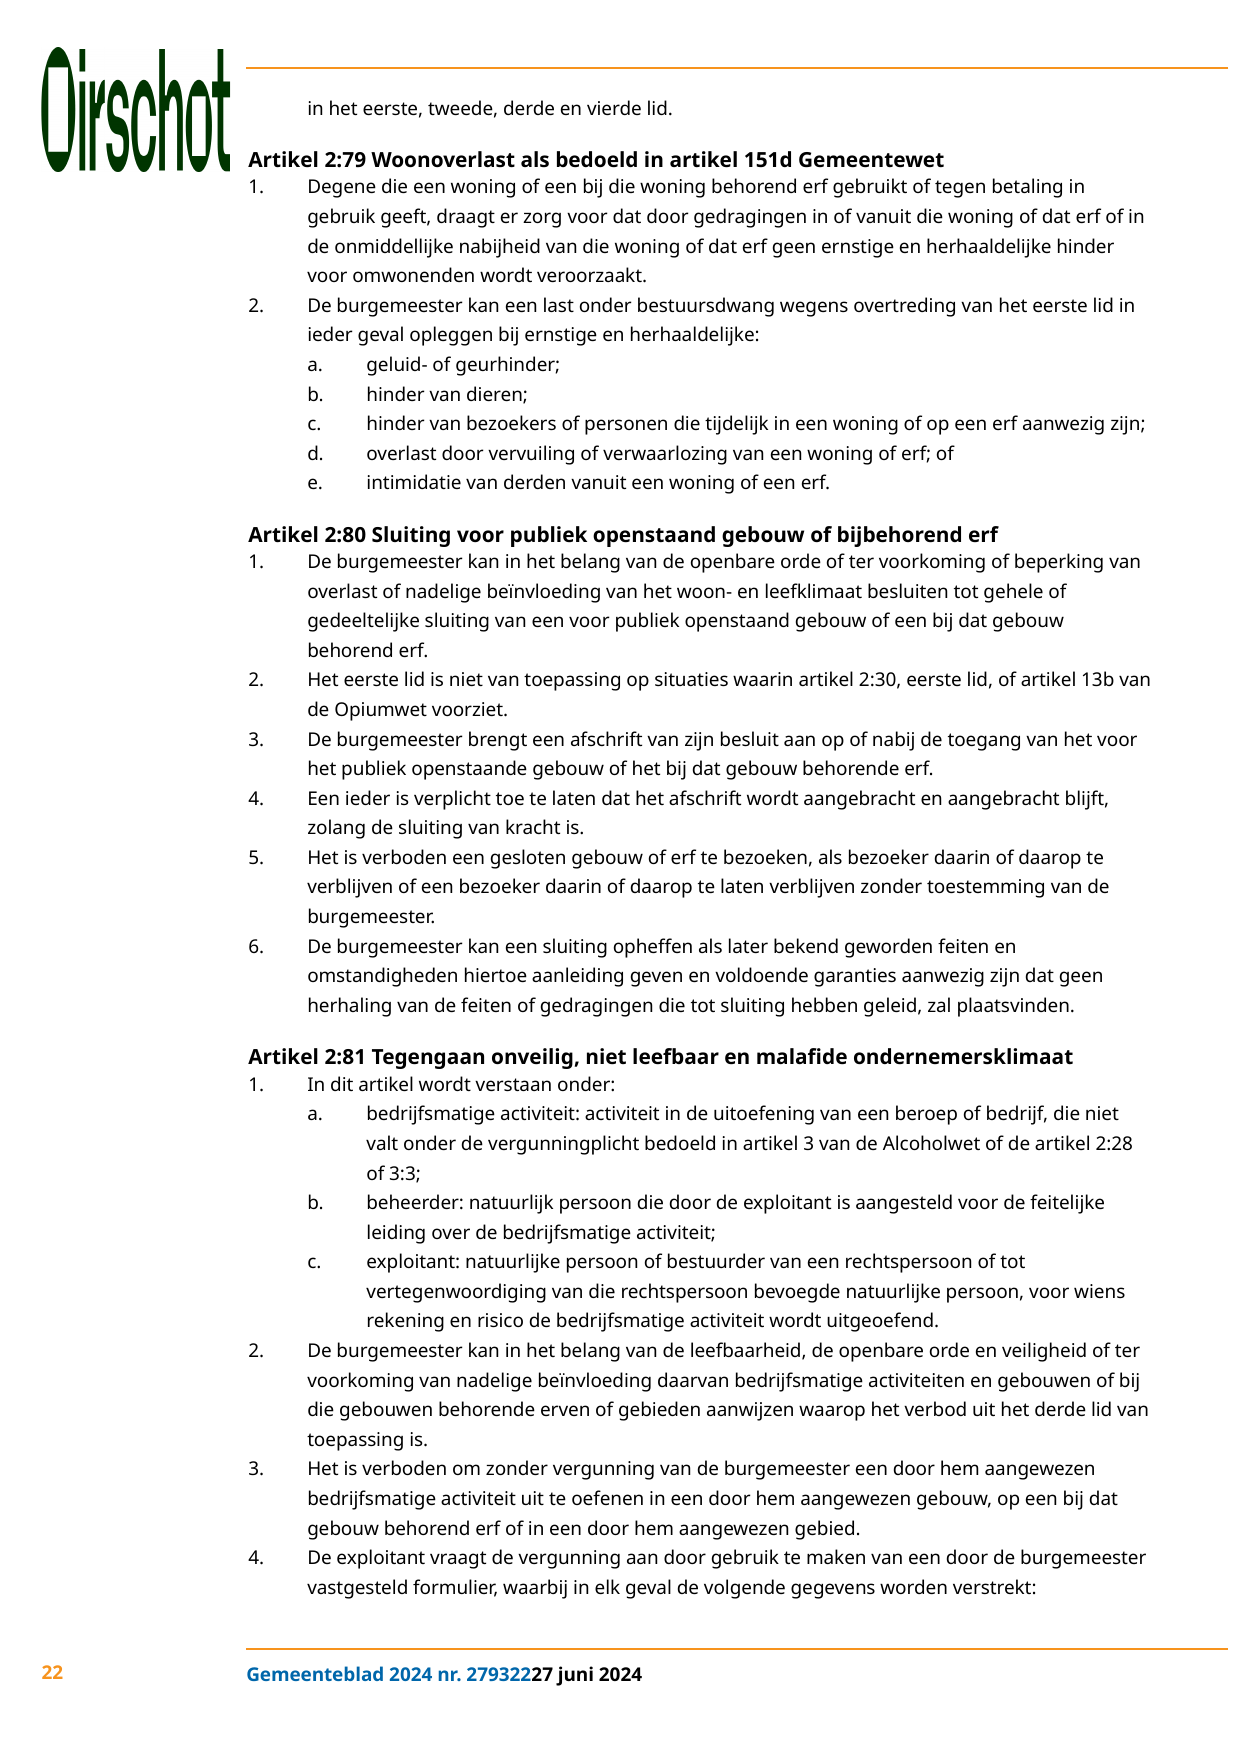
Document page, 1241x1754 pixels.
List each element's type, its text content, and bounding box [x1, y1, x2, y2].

list beheerder: natuurlijk persoon die door de exploitant is aangesteld voor de feitelijke leiding over de bedrijfsmatige activiteit; [307, 1189, 1152, 1244]
list Het is verboden een gesloten gebouw of erf te bezoeken, als bezoeker daarin of daarop te verblijven of een bezoeker daarin of daarop te laten verblijven zonder toestemming van de burgemeester. [248, 844, 1152, 929]
text Artikel 2:79 Woonoverlast als bedoeld in artikel 151d Gemeentewet [248, 145, 1152, 174]
list intimidatie van derden vanuit een woning of een erf. [307, 469, 1152, 495]
list De burgemeester kan in het belang van de openbare orde of ter voorkoming of beperking van overlast of nadelige beïnvloeding van het woon- en leefklimaat besluiten tot gehele of gedeeltelijke sluiting van een voor publiek openstaand gebouw of een bij dat gebouw behorend erf. [248, 548, 1152, 663]
list overlast door vervuiling of verwaarlozing van een woning of erf; of [307, 440, 1152, 466]
list De burgemeester brengt een afschrift van zijn besluit aan op of nabij de toegang van het voor het publiek openstaande gebouw of het bij dat gebouw behorende erf. [248, 726, 1152, 781]
list Het is verboden om zonder vergunning van de burgemeester een door hem aangewezen bedrijfsmatige activiteit uit te oefenen in een door hem aangewezen gebouw, op een bij dat gebouw behorend erf of in een door hem aangewezen gebied. [248, 1456, 1152, 1540]
list De burgemeester kan een sluiting opheffen als later bekend geworden feiten en omstandigheden hiertoe aanleiding geven en voldoende garanties aanwezig zijn dat geen herhaling van de feiten of gedragingen die tot sluiting hebben geleid, zal plaatsvinden. [248, 933, 1152, 1018]
list exploitant: natuurlijke persoon of bestuurder van een rechtspersoon of tot vertegenwoordiging van die rechtspersoon bevoegde natuurlijke persoon, voor wiens rekening en risico de bedrijfsmatige activiteit wordt uitgeoefend. [307, 1248, 1152, 1333]
list De burgemeester kan in het belang van de leefbaarheid, de openbare orde en veiligheid of ter voorkoming van nadelige beïnvloeding daarvan bedrijfsmatige activiteiten en gebouwen of bij die gebouwen behorende erven of gebieden aanwijzen waarop het verbod uit het derde lid van toepassing is. [248, 1337, 1152, 1452]
list Een ieder is verplicht toe te laten dat het afschrift wordt aangebracht en aangebracht blijft, zolang de sluiting van kracht is. [248, 785, 1152, 840]
text Artikel 2:80 Sluiting voor publiek openstaand gebouw of bijbehorend erf [248, 520, 1152, 548]
list De burgemeester kan een last onder bestuursdwang wegens overtreding van het eerste lid in ieder geval opleggen bij ernstige en herhaaldelijke: [248, 292, 1152, 347]
list Degene die een woning of een bij die woning behorend erf gebruikt of tegen betaling in gebruik geeft, draagt er zorg voor dat door gedragingen in of vanuit die woning of dat erf of in de onmiddellijke nabijheid van die woning of dat erf geen ernstige en herhaaldelijke hinder voor omwonenden wordt veroorzaakt. [248, 174, 1152, 288]
list geluid- of geurhinder; [307, 351, 1152, 377]
text Artikel 2:81 Tegengaan onveilig, niet leefbaar en malafide ondernemersklimaat [248, 1042, 1152, 1071]
list De exploitant vraagt de vergunning aan door gebruik te maken van een door de burgemeester vastgesteld formulier, waarbij in elk geval de volgende gegevens worden verstrekt: [248, 1544, 1152, 1599]
list in het eerste, tweede, derde en vierde lid. [248, 95, 1152, 121]
list hinder van dieren; [307, 381, 1152, 406]
list Het eerste lid is niet van toepassing op situaties waarin artikel 2:30, eerste lid, of artikel 13b van de Opiumwet voorziet. [248, 667, 1152, 722]
list hinder van bezoekers of personen die tijdelijk in een woning of op een erf aanwezig zijn; [307, 410, 1152, 436]
picture [41, 47, 231, 172]
list bedrijfsmatige activiteit: activiteit in de uitoefening van een beroep of bedrijf, die niet valt onder de vergunningplicht bedoeld in artikel 3 van de Alcoholwet of de artikel 2:28 of 3:3; [307, 1101, 1152, 1185]
list In dit artikel wordt verstaan onder: [248, 1071, 1152, 1097]
